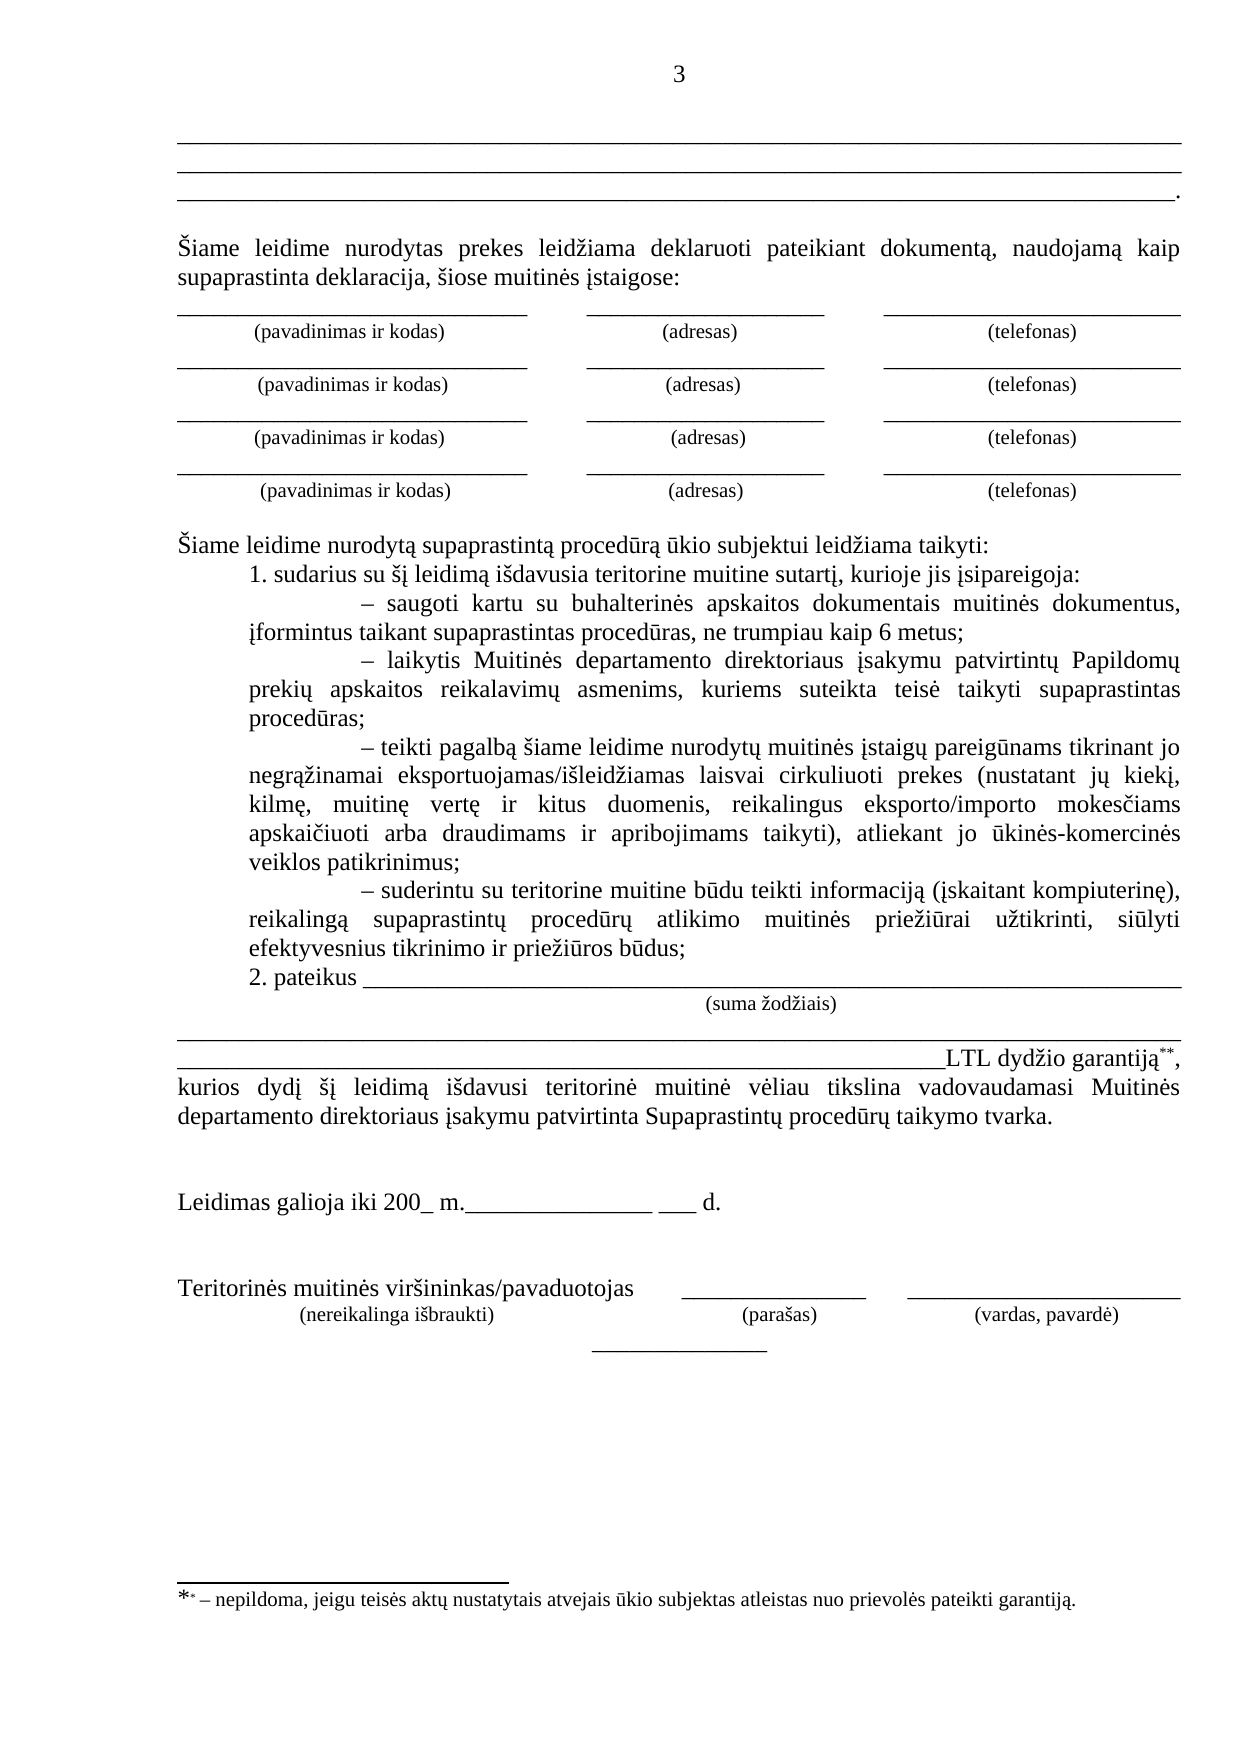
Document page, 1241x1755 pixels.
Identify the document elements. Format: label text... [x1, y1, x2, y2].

text Leidimas galioja iki 200_ m. ___ d. [177, 1187, 1181, 1216]
text 2. pateikus [177, 962, 1181, 991]
text kurios dydį šį leidimą išdavusi teritorinė muitinė vėliau tikslina vadovaudamasi Muitinės departamento direktoriaus įsakymu patvirtinta Supaprastintų procedūrų taikymo tvarka. [177, 1072, 1181, 1130]
text 1. sudarius su šį leidimą išdavusia teritorine muitine sutartį, kurioje jis įsipareigoja: [177, 559, 1181, 588]
text LTL dydžio garantiją*, [177, 1041, 1181, 1072]
text ______________ [177, 1326, 1181, 1355]
text (pavadinimas ir kodas) (adresas) (telefonas) [177, 478, 1181, 502]
text Šiame leidime nurodytas prekes leidžiama deklaruoti pateikiant dokumentą, naudojamą kaip supaprastinta deklaracija, šiose muitinės įstaigose: [177, 233, 1181, 291]
text Šiame leidime nurodytą supaprastintą procedūrą ūkio subjektui leidžiama taikyti: [177, 531, 1181, 559]
text Teritorinės muitinės viršininkas/pavaduotojas [177, 1273, 1181, 1302]
text – teikti pagalbą šiame leidime nurodytų muitinės įstaigų pareigūnams tikrinant jo negrąžinamai eksportuojamas/išleidžiamas laisvai cirkuliuoti prekes (nustatant jų kiekį, kilmę, muitinę vertę ir kitus duomenis, reikalingus eksporto/importo mokesčiams apskaičiuoti arba draudimams ir apribojimams taikyti), atliekant jo ūkinės-komercinės veiklos patikrinimus; [248, 732, 1181, 876]
text (pavadinimas ir kodas) (adresas) (telefonas) [177, 319, 1181, 343]
text (pavadinimas ir kodas) (adresas) (telefonas) [177, 425, 1181, 449]
text – suderintu su teritorine muitine būdu teikti informaciją (įskaitant kompiuterinę), reikalingą supaprastintų procedūrų atlikimo muitinės priežiūrai užtikrinti, siūlyti efektyvesnius tikrinimo ir priežiūros būdus; [248, 876, 1181, 962]
text (nereikalinga išbraukti) (parašas) (vardas, pavardė) [177, 1302, 1181, 1326]
text (suma žodžiais) [177, 991, 1181, 1015]
text – laikytis Muitinės departamento direktoriaus įsakymu patvirtintų Papildomų prekių apskaitos reikalavimų asmenims, kuriems suteikta teisė taikyti supaprastintas procedūras; [248, 646, 1181, 732]
text LTL dydžio garantiją*, [177, 1015, 1181, 1040]
text * – nepildoma, jeigu teisės aktų nustatytais atvejais ūkio subjektas atleistas nuo prievolės pateikti garantiją. [177, 1583, 1181, 1612]
text – saugoti kartu su buhalterinės apskaitos dokumentais muitinės dokumentus, įformintus taikant supaprastintas procedūras, ne trumpiau kaip 6 metus; [248, 588, 1181, 646]
text (pavadinimas ir kodas) (adresas) (telefonas) [177, 372, 1181, 396]
text . [177, 176, 1181, 204]
